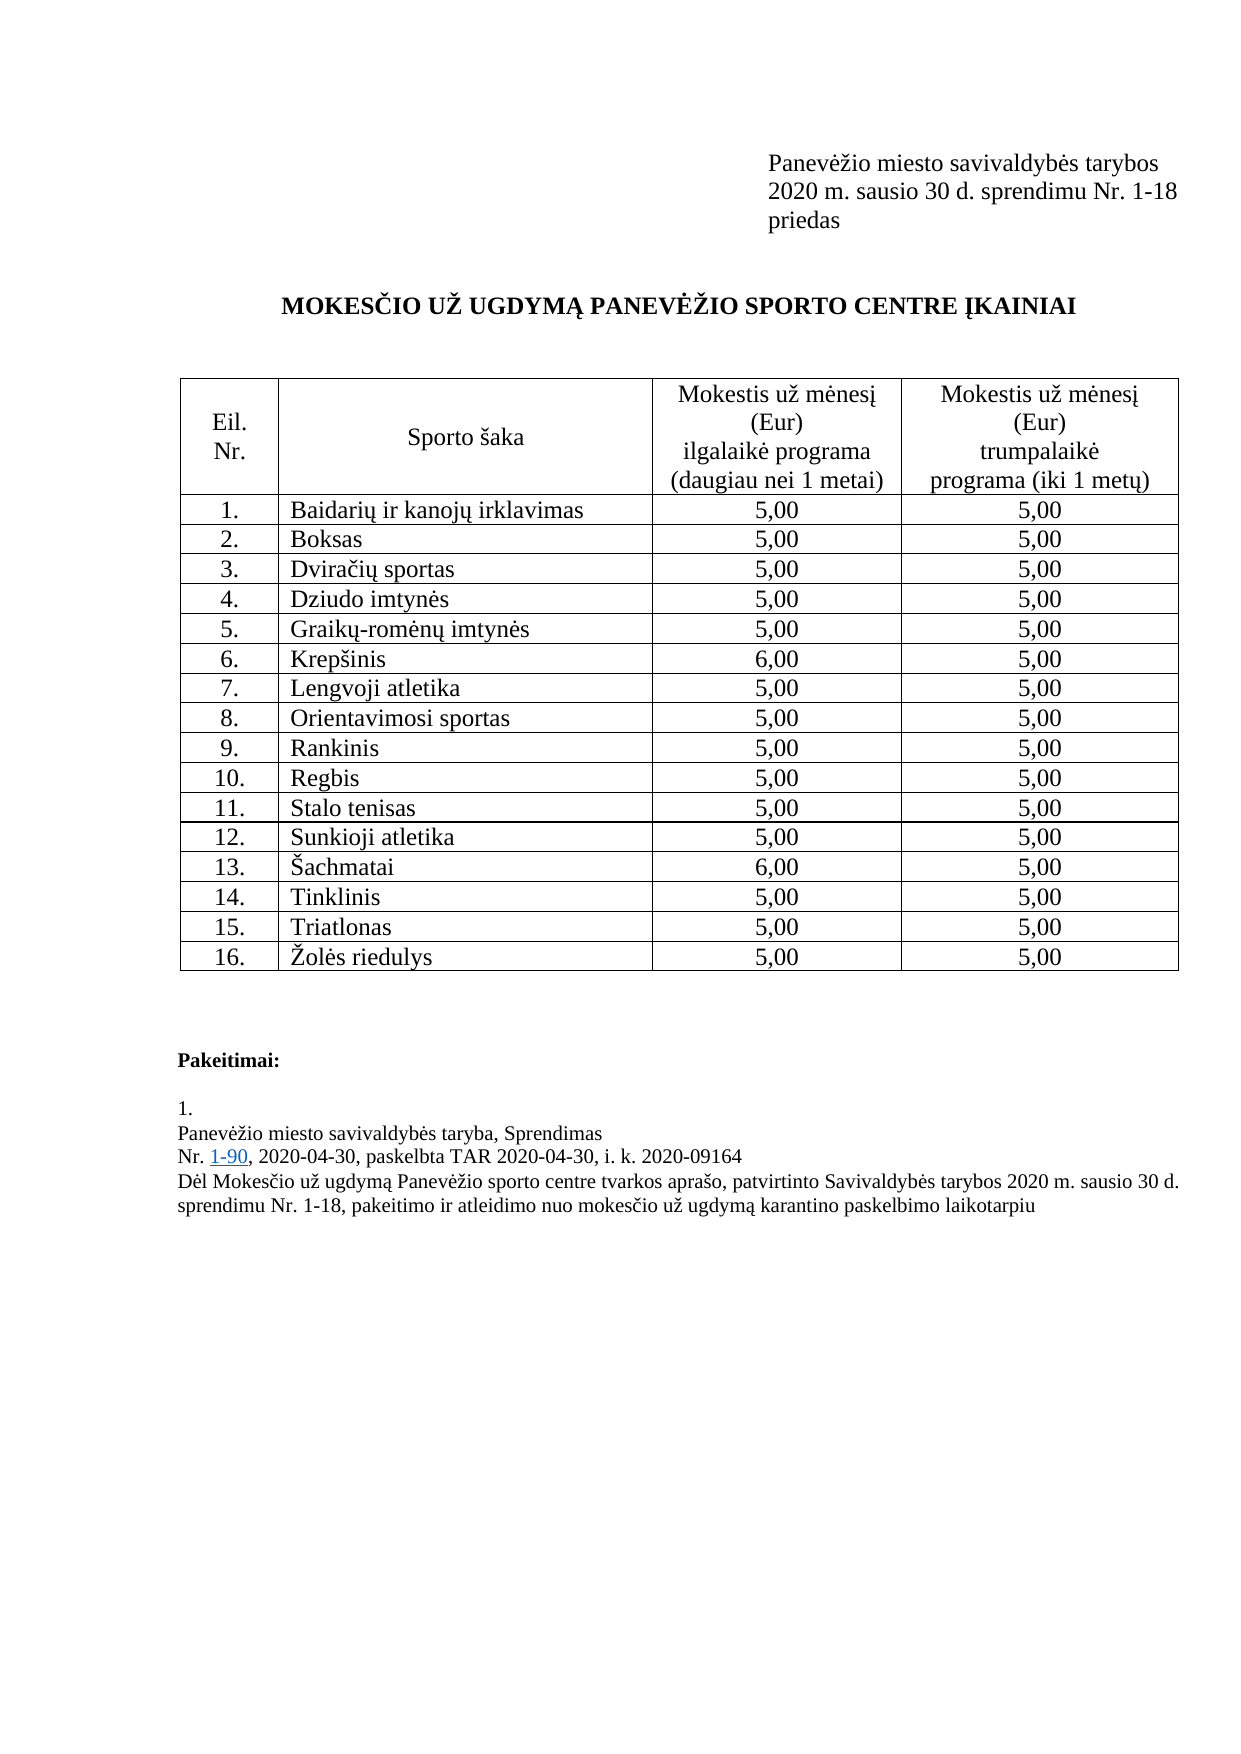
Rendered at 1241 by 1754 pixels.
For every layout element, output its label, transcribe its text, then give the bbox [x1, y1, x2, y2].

table_cell 5,00 [653, 703, 901, 732]
table_cell Tinklinis [279, 882, 652, 911]
table_cell 6,00 [653, 852, 901, 881]
table_cell 5,00 [902, 793, 1178, 821]
table_cell Regbis [279, 763, 652, 792]
table_cell 15. [181, 912, 278, 941]
table_cell 5,00 [653, 584, 901, 613]
table_cell 5,00 [902, 584, 1178, 613]
text Nr. 1-90, 2020-04-30, paskelbta TAR 2020-04-30, i. k. 2020-09164 [177, 1144, 1181, 1168]
table_cell 5,00 [653, 942, 901, 970]
table_cell 12. [181, 823, 278, 851]
table_cell Stalo tenisas [279, 793, 652, 821]
table_cell 11. [181, 793, 278, 821]
table_cell 5,00 [653, 495, 901, 523]
table_cell 5,00 [653, 733, 901, 762]
table_cell 5. [181, 614, 278, 643]
table_cell 5,00 [653, 674, 901, 702]
table_cell 13. [181, 852, 278, 881]
text 1. [177, 1096, 1181, 1120]
table_cell 1. [181, 495, 278, 523]
table_cell 5,00 [902, 525, 1178, 553]
table_cell Graikų-romėnų imtynės [279, 614, 652, 643]
table_cell 5,00 [902, 644, 1178, 672]
table_cell Boksas [279, 525, 652, 553]
table_header Mokestis už mėnesį (Eur) ilgalaikė programa (daugiau nei 1 metai) [653, 379, 901, 494]
table_cell 5,00 [653, 614, 901, 643]
table_cell 5,00 [902, 882, 1178, 911]
table_cell 5,00 [653, 763, 901, 792]
table_header Sporto šaka [279, 379, 652, 494]
table_cell Sunkioji atletika [279, 823, 652, 851]
text 2020 m. sausio 30 d. sprendimu Nr. 1-18 [768, 176, 1181, 205]
table_cell 5,00 [653, 882, 901, 911]
table_cell 5,00 [653, 525, 901, 553]
table_cell Krepšinis [279, 644, 652, 672]
table_cell Dviračių sportas [279, 554, 652, 583]
table_cell 3. [181, 554, 278, 583]
table_cell 5,00 [902, 733, 1178, 762]
table_header Mokestis už mėnesį (Eur) trumpalaikė programa (iki 1 metų) [902, 379, 1178, 494]
text priedas [768, 205, 1181, 234]
table_cell 2. [181, 525, 278, 553]
table_cell Rankinis [279, 733, 652, 762]
text Dėl Mokesčio už ugdymą Panevėžio sporto centre tvarkos aprašo, patvirtinto Savivaldybės tarybos 2020 m. sausio 30 d. sprendimu Nr. 1-18, pakeitimo ir atleidimo nuo mokesčio už ugdymą karantino paskelbimo laikotarpiu [177, 1168, 1181, 1217]
text Pakeitimai: [177, 1048, 1181, 1072]
table_header Eil. Nr. [181, 379, 278, 494]
table_cell Dziudo imtynės [279, 584, 652, 613]
table_cell Žolės riedulys [279, 942, 652, 970]
table_cell 6,00 [653, 644, 901, 672]
table_cell 5,00 [902, 495, 1178, 523]
table_cell 5,00 [653, 554, 901, 583]
table_cell 6. [181, 644, 278, 672]
table_cell 5,00 [653, 793, 901, 821]
table_cell 5,00 [902, 912, 1178, 941]
table_cell Baidarių ir kanojų irklavimas [279, 495, 652, 523]
text Panevėžio miesto savivaldybės tarybos [768, 148, 1181, 176]
table_cell 5,00 [653, 823, 901, 851]
table_cell Šachmatai [279, 852, 652, 881]
table_cell Orientavimosi sportas [279, 703, 652, 732]
table_cell 5,00 [653, 912, 901, 941]
table_cell 5,00 [902, 674, 1178, 702]
table_cell 5,00 [902, 703, 1178, 732]
table_cell 8. [181, 703, 278, 732]
table_cell 5,00 [902, 823, 1178, 851]
table_cell 16. [181, 942, 278, 970]
table_cell 5,00 [902, 942, 1178, 970]
table_cell 14. [181, 882, 278, 911]
table_cell 5,00 [902, 852, 1178, 881]
table_cell 5,00 [902, 763, 1178, 792]
table_cell Triatlonas [279, 912, 652, 941]
table_cell 4. [181, 584, 278, 613]
table_cell Lengvoji atletika [279, 674, 652, 702]
text Panevėžio miesto savivaldybės taryba, Sprendimas [177, 1120, 1181, 1144]
table_cell 5,00 [902, 554, 1178, 583]
table_cell 9. [181, 733, 278, 762]
table_cell 10. [181, 763, 278, 792]
text MOKESČIO UŽ UGDYMĄ PANEVĖŽIO SPORTO CENTRE ĮKAINIAI [177, 291, 1181, 320]
table_cell 5,00 [902, 614, 1178, 643]
table_cell 7. [181, 674, 278, 702]
